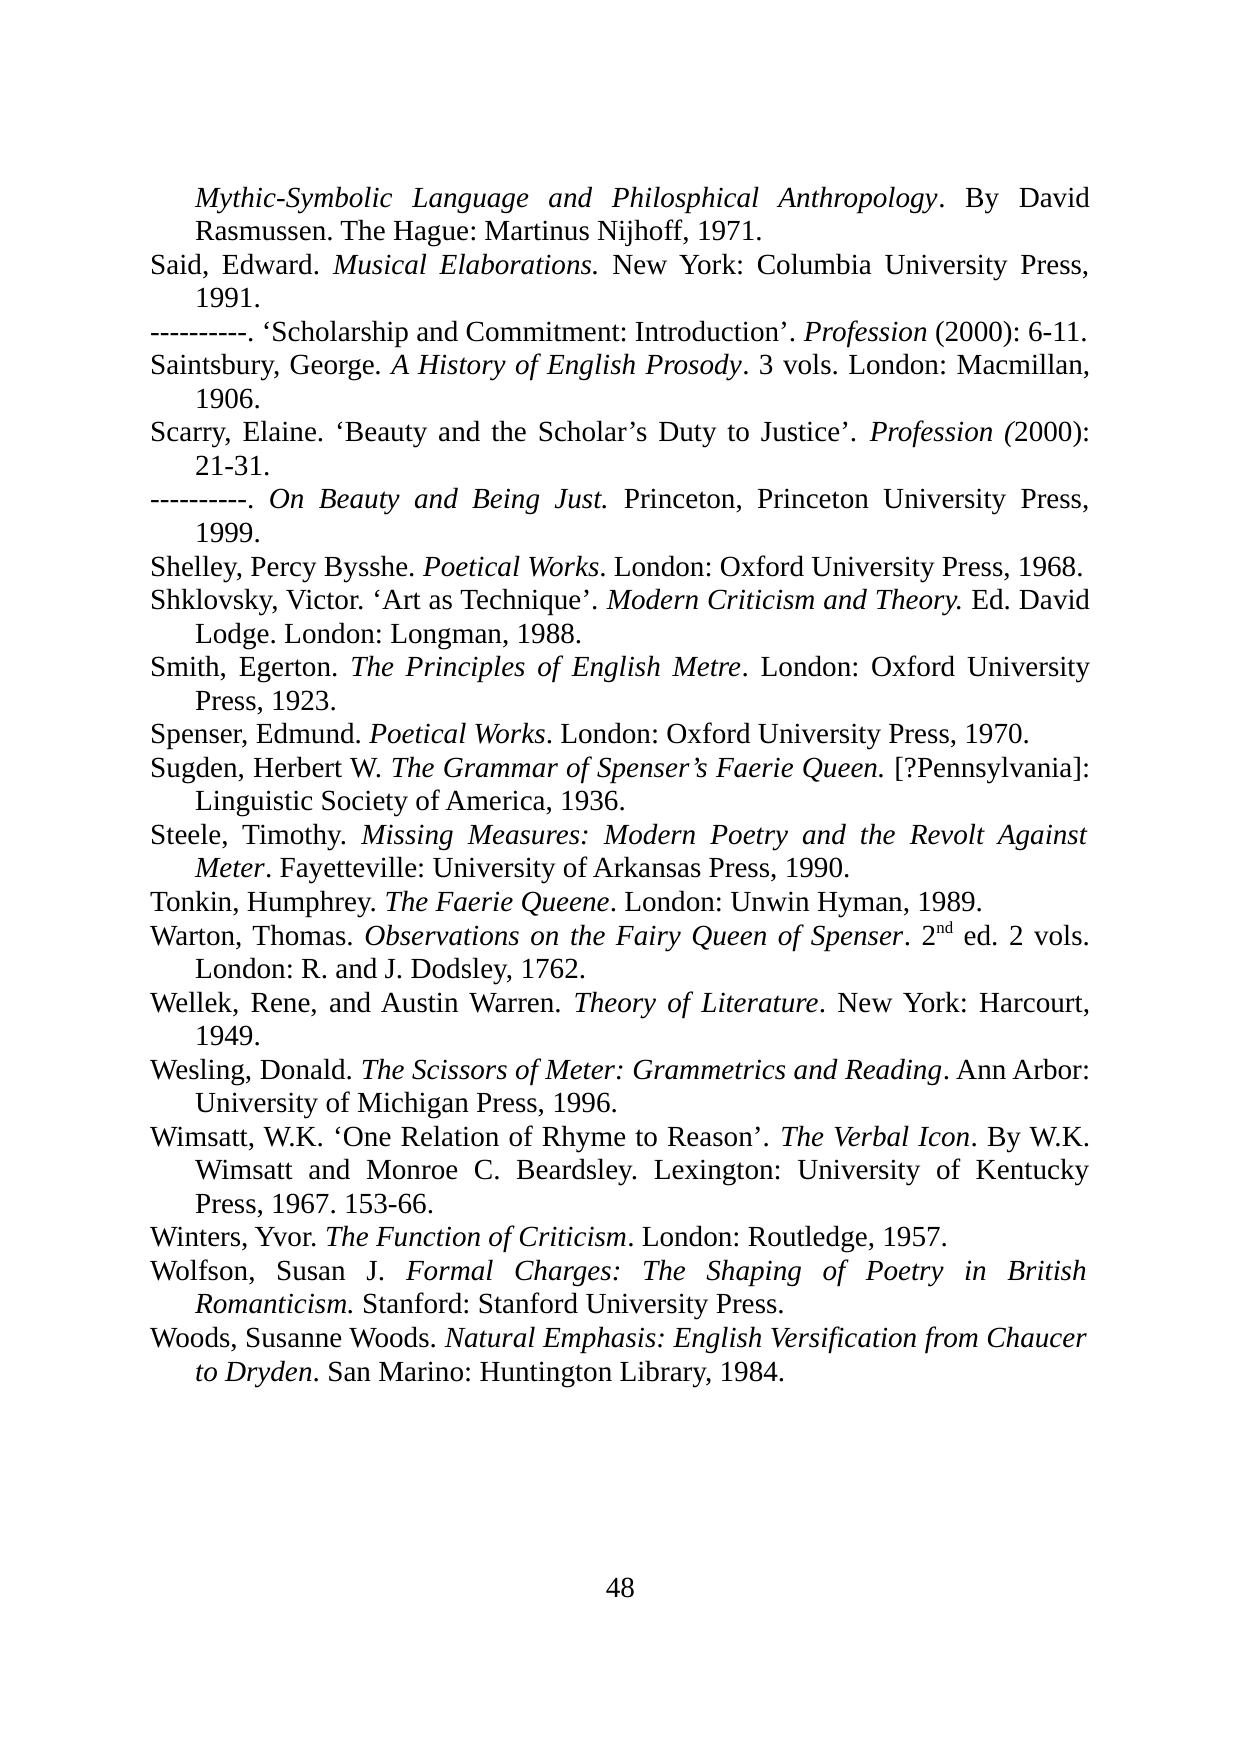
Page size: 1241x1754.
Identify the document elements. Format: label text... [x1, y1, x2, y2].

text Sugden, Herbert W. The Grammar of Spenser’s Faerie Queen. [?Pennsylvania]: Linguistic Society of America, 1936. [150, 750, 1090, 817]
text Said, Edward. Musical Elaborations. New York: Columbia University Press, 1991. [150, 247, 1090, 314]
text Tonkin, Humphrey. The Faerie Queene. London: Unwin Hyman, 1989. [150, 884, 1090, 918]
text Smith, Egerton. The Principles of English Metre. London: Oxford University Press, 1923. [150, 649, 1090, 716]
text Wesling, Donald. The Scissors of Meter: Grammetrics and Reading. Ann Arbor: University of Michigan Press, 1996. [150, 1052, 1090, 1119]
text Spenser, Edmund. Poetical Works. London: Oxford University Press, 1970. [150, 716, 1090, 750]
text ----------. ‘Scholarship and Commitment: Introduction’. Profession (2000): 6-11. [150, 314, 1090, 347]
text Saintsbury, George. A History of English Prosody. 3 vols. London: Macmillan, 1906. [150, 347, 1090, 414]
text Steele, Timothy. Missing Measures: Modern Poetry and the Revolt Against Meter. Fayetteville: University of Arkansas Press, 1990. [150, 817, 1090, 884]
text Wellek, Rene, and Austin Warren. Theory of Literature. New York: Harcourt, 1949. [150, 985, 1090, 1052]
text Wolfson, Susan J. Formal Charges: The Shaping of Poetry in British Romanticism. Stanford: Stanford University Press. [150, 1253, 1090, 1320]
text Wimsatt, W.K. ‘One Relation of Rhyme to Reason’. The Verbal Icon. By W.K. Wimsatt and Monroe C. Beardsley. Lexington: University of Kentucky Press, 1967. 153-66. [150, 1119, 1090, 1219]
text Woods, Susanne Woods. Natural Emphasis: English Versification from Chaucer to Dryden. San Marino: Huntington Library, 1984. [150, 1320, 1090, 1387]
text Warton, Thomas. Observations on the Fairy Queen of Spenser. 2nd ed. 2 vols. London: R. and J. Dodsley, 1762. [150, 918, 1090, 985]
text Shelley, Percy Bysshe. Poetical Works. London: Oxford University Press, 1968. [150, 549, 1090, 582]
text Winters, Yvor. The Function of Criticism. London: Routledge, 1957. [150, 1219, 1090, 1253]
text Shklovsky, Victor. ‘Art as Technique’. Modern Criticism and Theory. Ed. David Lodge. London: Longman, 1988. [150, 582, 1090, 649]
text Scarry, Elaine. ‘Beauty and the Scholar’s Duty to Justice’. Profession (2000): 21-31. [150, 414, 1090, 482]
text Mythic-Symbolic Language and Philosphical Anthropology. By David Rasmussen. The Hague: Martinus Nijhoff, 1971. [150, 180, 1090, 247]
text ----------. On Beauty and Being Just. Princeton, Princeton University Press, 1999. [150, 482, 1090, 549]
